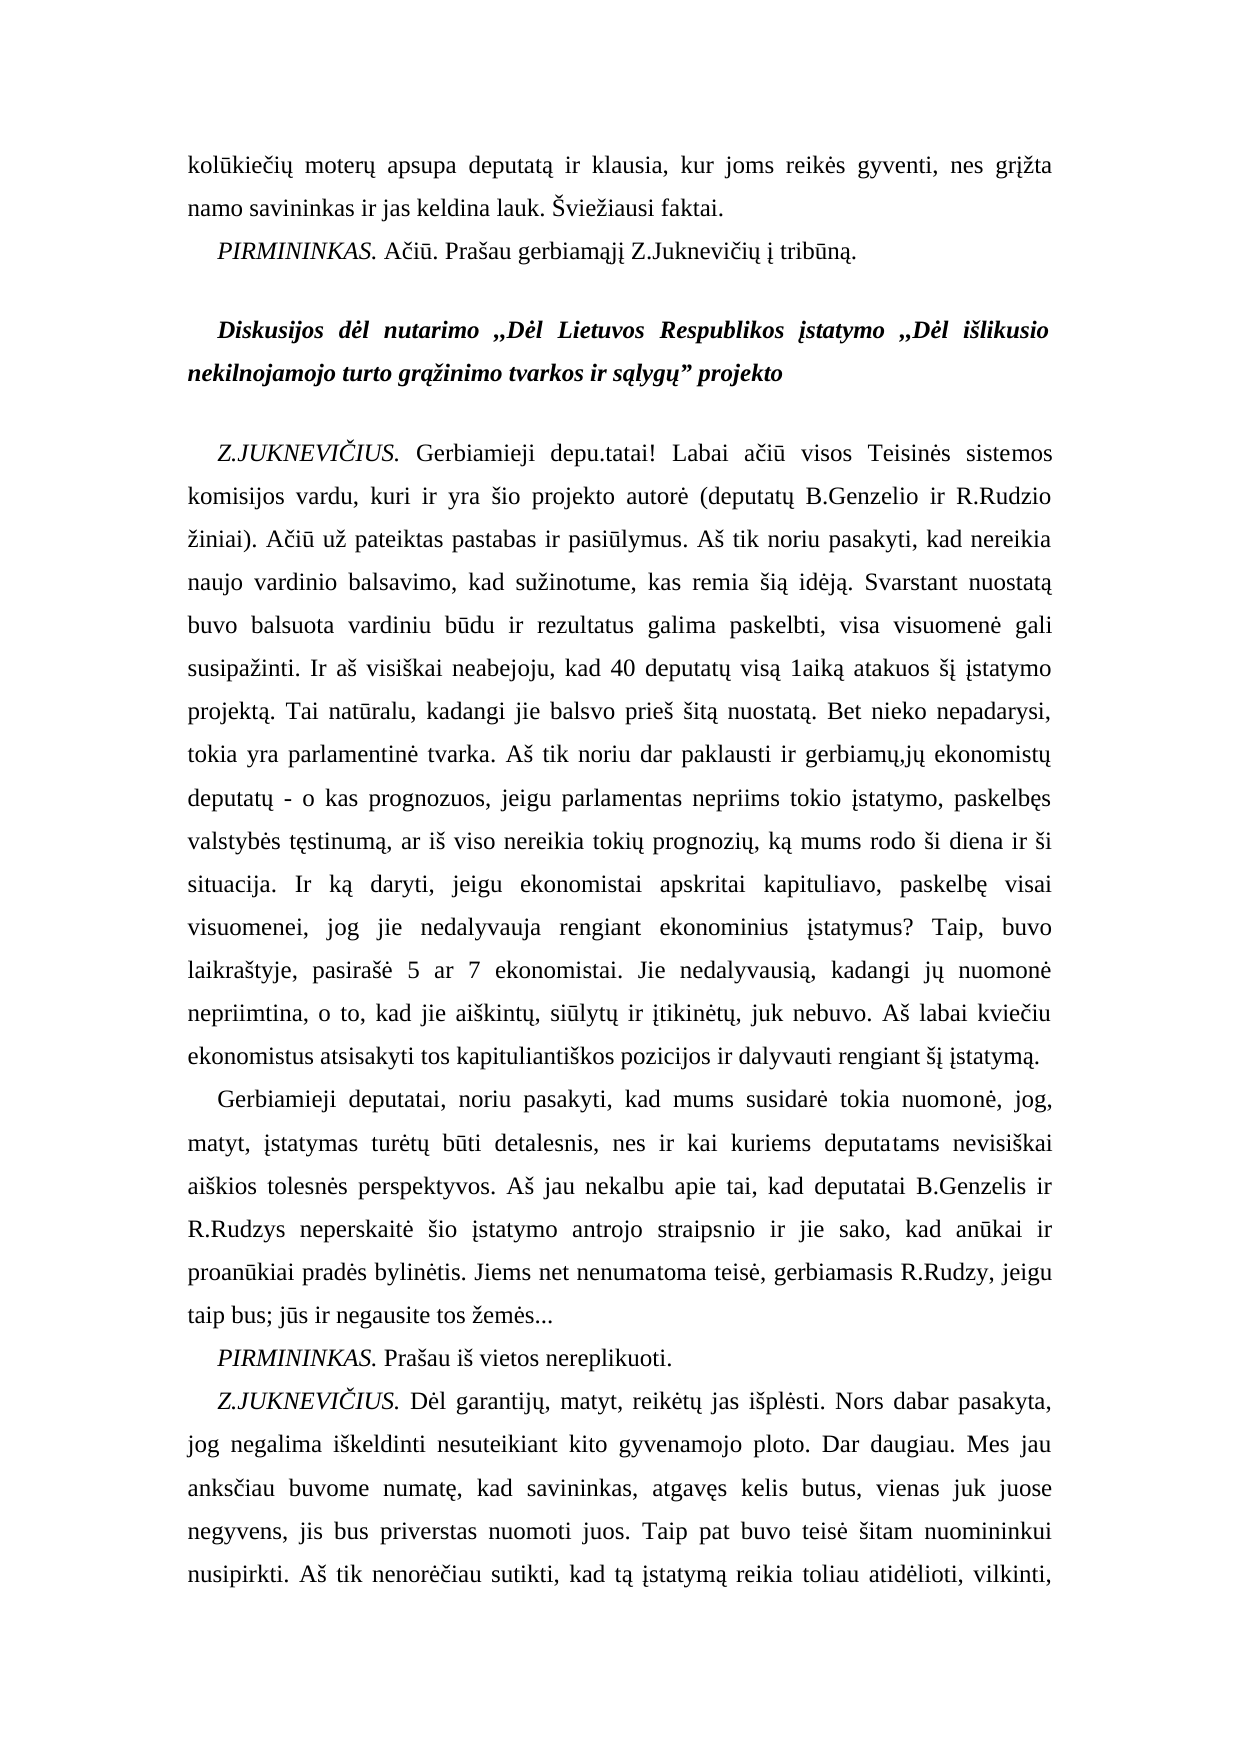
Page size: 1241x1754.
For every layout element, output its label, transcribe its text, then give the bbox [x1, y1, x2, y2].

text Z.JUKNEVIČIUS. Dėl garantijų, matyt, reikėtų jas išplėsti. Nors dabar pasakyta, jog negalima iškeldinti nesuteikiant kito gyvenamojo ploto. Dar daugiau. Mes jau anksčiau buvome numatę, kad savininkas, atgavęs kelis butus, vienas juk juose negyvens, jis bus priverstas nuomoti juos. Taip pat buvo teisė šitam nuomininkui nusipirkti. Aš tik nenorėčiau sutikti, kad tą įstatymą reikia toliau atidėlioti, vilkinti, [187, 1386, 1053, 1588]
text Diskusijos dėl nutarimo ,,Dėl Lietuvos Respublikos įstatymo ,,Dėl išlikusio nekilnojamojo turto grąžinimo tvarkos ir sąlygų” projekto [187, 315, 1053, 387]
text PIRMININKAS. Prašau iš vietos nereplikuoti. [187, 1343, 1053, 1372]
text Gerbiamieji deputatai, noriu pasakyti, kad mums susidarė tokia nuomo­nė, jog, matyt, įstatymas turėtų būti detalesnis, nes ir kai kuriems deputa­tams nevisiškai aiškios tolesnės perspektyvos. Aš jau nekalbu apie tai, kad deputatai B.Genzelis ir R.Rudzys neperskaitė šio įstatymo antrojo straips­nio ir jie sako, kad anūkai ir proanūkiai pradės bylinėtis. Jiems net nenuma­toma teisė, gerbiamasis R.Rudzy, jeigu taip bus; jūs ir negausite tos žemės... [187, 1084, 1053, 1329]
text PIRMININKAS. Ačiū. Prašau gerbiamąjį Z.Juknevičių į tribūną. [187, 236, 1053, 265]
text kolūkiečių moterų apsupa deputatą ir klausia, kur joms reikės gyventi, nes grįžta namo savininkas ir jas keldina lauk. Šviežiausi faktai. [187, 150, 1053, 222]
text Z.JUKNEVIČIUS. Gerbiamieji depu.tatai! Labai ačiū visos Teisinės siste­mos komisijos vardu, kuri ir yra šio projekto autorė (deputatų B.Genzelio ir R.Rudzio žiniai). Ačiū už pateiktas pastabas ir pasiūlymus. Aš tik noriu pasakyti, kad nereikia naujo vardinio balsavimo, kad sužinotume, kas remia šią idėją. Svarstant nuostatą buvo balsuota vardiniu būdu ir rezultatus gali­ma paskelbti, visa visuomenė gali susipažinti. Ir aš visiškai neabejoju, kad 40 deputatų visą 1aiką atakuos šį įstatymo projektą. Tai natūralu, kadangi jie balsvo prieš šitą nuostatą. Bet nieko nepadarysi, tokia yra parlamentinė tvarka. Aš tik noriu dar paklausti ir gerbiamų,jų ekonomistų deputatų - o kas prognozuos, jeigu parlamentas nepriims tokio įstatymo, paskelbęs vals­tybės tęstinumą, ar iš viso nereikia tokių prognozių, ką mums rodo ši diena ir ši situacija. Ir ką daryti, jeigu ekonomistai apskritai kapituliavo, paskelbę visai visuomenei, jog jie nedalyvauja rengiant ekonominius įstatymus? Taip, buvo laikraštyje, pasirašė 5 ar 7 ekonomistai. Jie nedalyvausią, kadangi jų nuomonė nepriimtina, o to, kad jie aiškintų, siūlytų ir įtikinėtų, juk nebuvo. Aš labai kviečiu ekonomistus atsisakyti tos kapituliantiškos pozicijos ir daly­vauti rengiant šį įstatymą. [187, 438, 1053, 1070]
